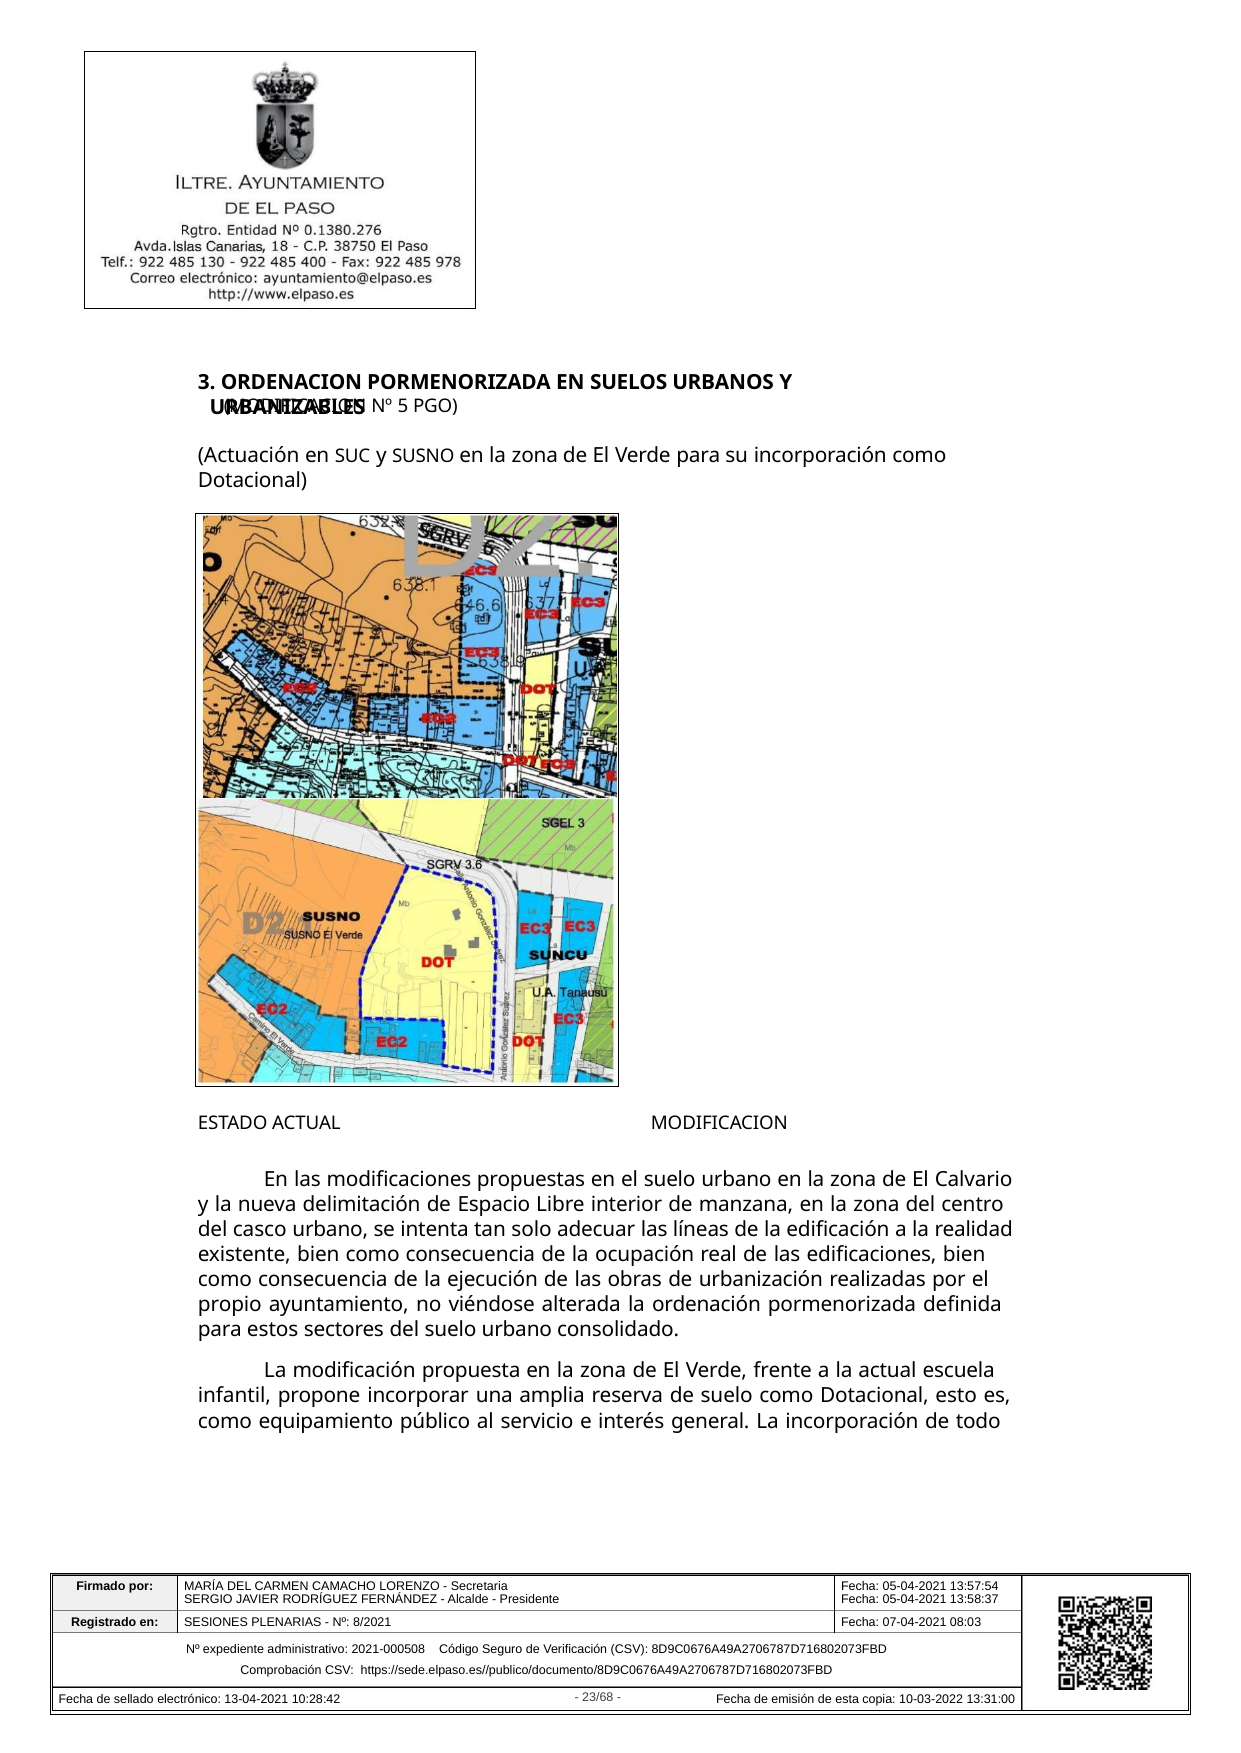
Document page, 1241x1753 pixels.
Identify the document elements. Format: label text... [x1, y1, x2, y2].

text MODIFICACION [651, 1112, 818, 1134]
picture [85, 52, 475, 308]
text Fecha de emisión de esta copia: 10-03-2022 13:31:00 [716, 1692, 1040, 1706]
text como consecuencia de la ejecución de las obras de urbanización realizadas por el [198, 1267, 1066, 1291]
text Dotacional) [198, 468, 1013, 493]
text 3 [198, 369, 209, 394]
text Firmado por: [76, 1579, 172, 1593]
text SESIONES PLENARIAS - Nº: 8/2021 [184, 1615, 416, 1629]
text Comprobación CSV: https://sede.elpaso.es//publico/documento/8D9C0676A49A2706787D716802073FBD [240, 1663, 913, 1677]
text Fecha de sellado electrónico: 13-04-2021 10:28:42 [58, 1692, 365, 1706]
text ESTADO ACTUAL [198, 1112, 370, 1134]
picture [51, 1574, 1190, 1714]
text Fecha: 07-04-2021 08:03 [841, 1615, 1002, 1629]
text SERGIO JAVIER RODRÍGUEZ FERNÁNDEZ - Alcalde - Presidente [184, 1593, 586, 1607]
text La modificación propuesta en la zona de El Verde, frente a la actual escuela [264, 1358, 1066, 1383]
text del casco urbano, se intenta tan solo adecuar las líneas de la edificación a la realidad [198, 1217, 1066, 1241]
text infantil, propone incorporar una amplia reserva de suelo como Dotacional, esto es, [198, 1383, 1066, 1408]
text y la nueva delimitación de Espacio Libre interior de manzana, en la zona del centro [198, 1191, 1066, 1216]
text para estos sectores del suelo urbano consolidado. [198, 1317, 1066, 1341]
text existente, bien como consecuencia de la ocupación real de las edificaciones, bien [198, 1242, 1066, 1266]
text Nº expediente administrativo: 2021-000508 Código Seguro de Verificación (CSV): 8D9C0676A49A2706787D716802073FBD [186, 1642, 913, 1656]
text (Actuación en SUC y SUSNO en la zona de El Verde para su incorporación como [198, 443, 1013, 467]
text propio ayuntamiento, no viéndose alterada la ordenación pormenorizada definida [198, 1292, 1066, 1316]
text Fecha: 05-04-2021 13:58:37 [841, 1593, 1022, 1607]
text En las modificaciones propuestas en el suelo urbano en la zona de El Calvario [264, 1166, 1066, 1191]
text - 23/68 - [574, 1691, 640, 1705]
text (MODIFICACION Nº 5 PGO) [223, 395, 494, 417]
picture [196, 514, 618, 1086]
text Fecha: 05-04-2021 13:57:54 [841, 1579, 1022, 1593]
text Registrado en: [71, 1615, 177, 1629]
text . ORDENACION PORMENORIZADA EN SUELOS URBANOS Y URBANIZABLES [209, 369, 939, 419]
text como equipamiento público al servicio e interés general. La incorporación de todo [198, 1408, 1066, 1433]
text MARÍA DEL CARMEN CAMACHO LORENZO - Secretaria [184, 1579, 586, 1593]
